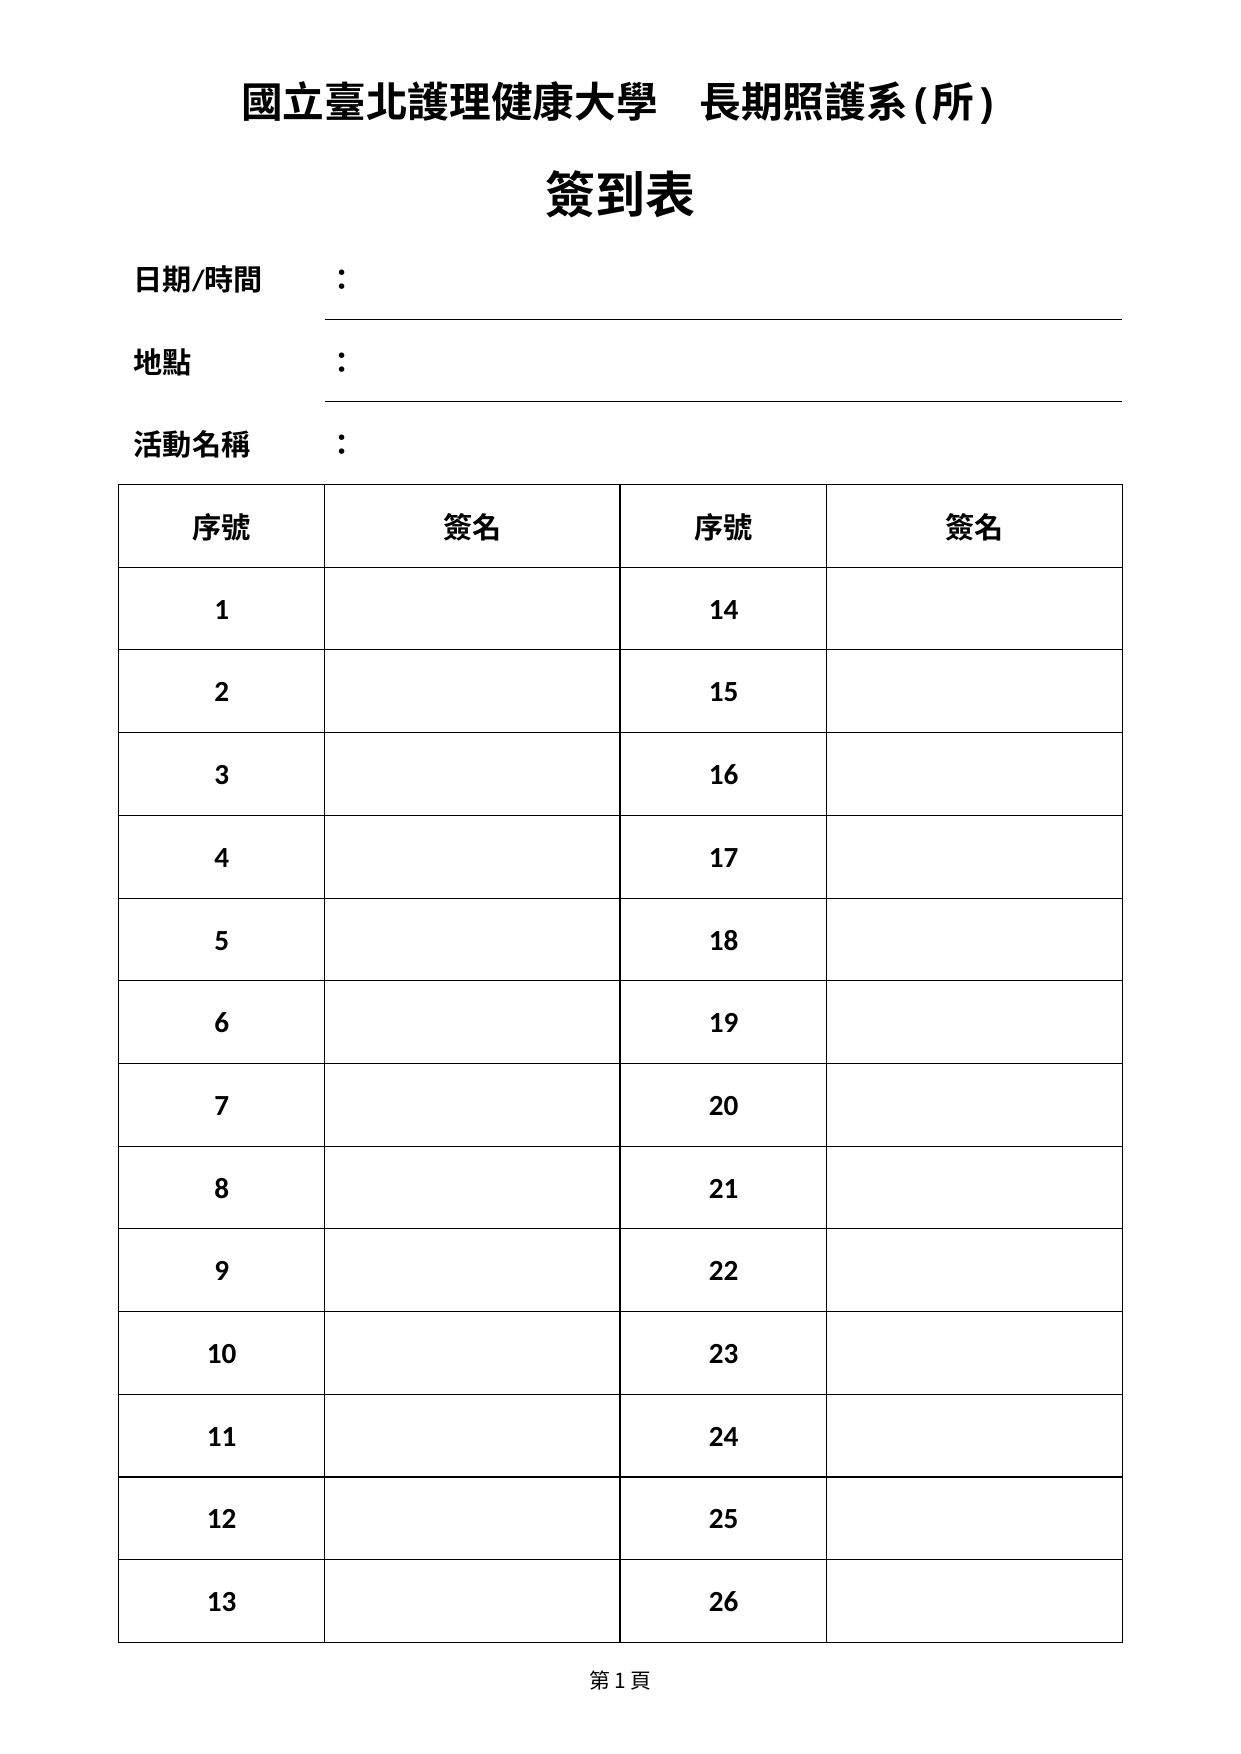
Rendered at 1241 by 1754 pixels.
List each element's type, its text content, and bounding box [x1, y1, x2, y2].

table_cell [325, 1147, 619, 1228]
table_cell [827, 1147, 1122, 1228]
table_cell [827, 981, 1122, 1063]
table_cell [325, 650, 619, 732]
table_cell [827, 1312, 1122, 1394]
table_header 簽到表 [118, 147, 1122, 236]
table_cell 19 [621, 981, 826, 1063]
table_cell 4 [119, 816, 324, 897]
table_cell 16 [621, 733, 826, 815]
table_cell 26 [621, 1560, 826, 1642]
table_cell 24 [621, 1395, 826, 1476]
table_cell 9 [119, 1229, 324, 1311]
table_cell 17 [621, 816, 826, 897]
table_cell 1 [119, 568, 324, 649]
table_cell 2 [119, 650, 324, 732]
table_cell [827, 568, 1122, 649]
table_cell 7 [119, 1064, 324, 1146]
table_cell [827, 899, 1122, 980]
table_cell [827, 733, 1122, 815]
table_cell [827, 1229, 1122, 1311]
table_cell 8 [119, 1147, 324, 1228]
table_cell [325, 1064, 619, 1146]
table_cell [325, 981, 619, 1063]
table_cell 12 [119, 1478, 324, 1559]
table_cell 22 [621, 1229, 826, 1311]
table_cell ： [325, 402, 1122, 484]
table_cell 6 [119, 981, 324, 1063]
table_cell 序號 [119, 485, 324, 567]
table_cell 20 [621, 1064, 826, 1146]
table_cell [827, 1395, 1122, 1476]
table_cell [325, 568, 619, 649]
table_cell 簽名 [827, 485, 1122, 567]
table_cell 3 [119, 733, 324, 815]
table_cell 23 [621, 1312, 826, 1394]
table_cell [827, 816, 1122, 897]
table_cell [827, 1064, 1122, 1146]
table_cell 21 [621, 1147, 826, 1228]
table_cell 18 [621, 899, 826, 980]
table_cell [827, 1560, 1122, 1642]
table_cell 25 [621, 1478, 826, 1559]
table_cell 日期/時間 [118, 236, 325, 318]
table_cell [325, 1560, 619, 1642]
table_cell [325, 1478, 619, 1559]
table_cell 15 [621, 650, 826, 732]
table_cell 14 [621, 568, 826, 649]
table_cell [827, 1478, 1122, 1559]
table_cell [325, 1312, 619, 1394]
table_cell [325, 1395, 619, 1476]
table_cell 活動名稱 [118, 401, 325, 484]
table_cell 序號 [621, 485, 826, 567]
table_cell 5 [119, 899, 324, 980]
table_cell 簽名 [325, 485, 619, 567]
table_cell 13 [119, 1560, 324, 1642]
table_cell [325, 1229, 619, 1311]
table_cell ： [325, 320, 1122, 401]
table_cell 地點 [118, 319, 325, 401]
table_cell [827, 650, 1122, 732]
table_cell ： [325, 236, 1122, 318]
table_cell [325, 733, 619, 815]
table_cell 11 [119, 1395, 324, 1476]
table_cell [325, 816, 619, 897]
table_cell [325, 899, 619, 980]
table_cell 10 [119, 1312, 324, 1394]
